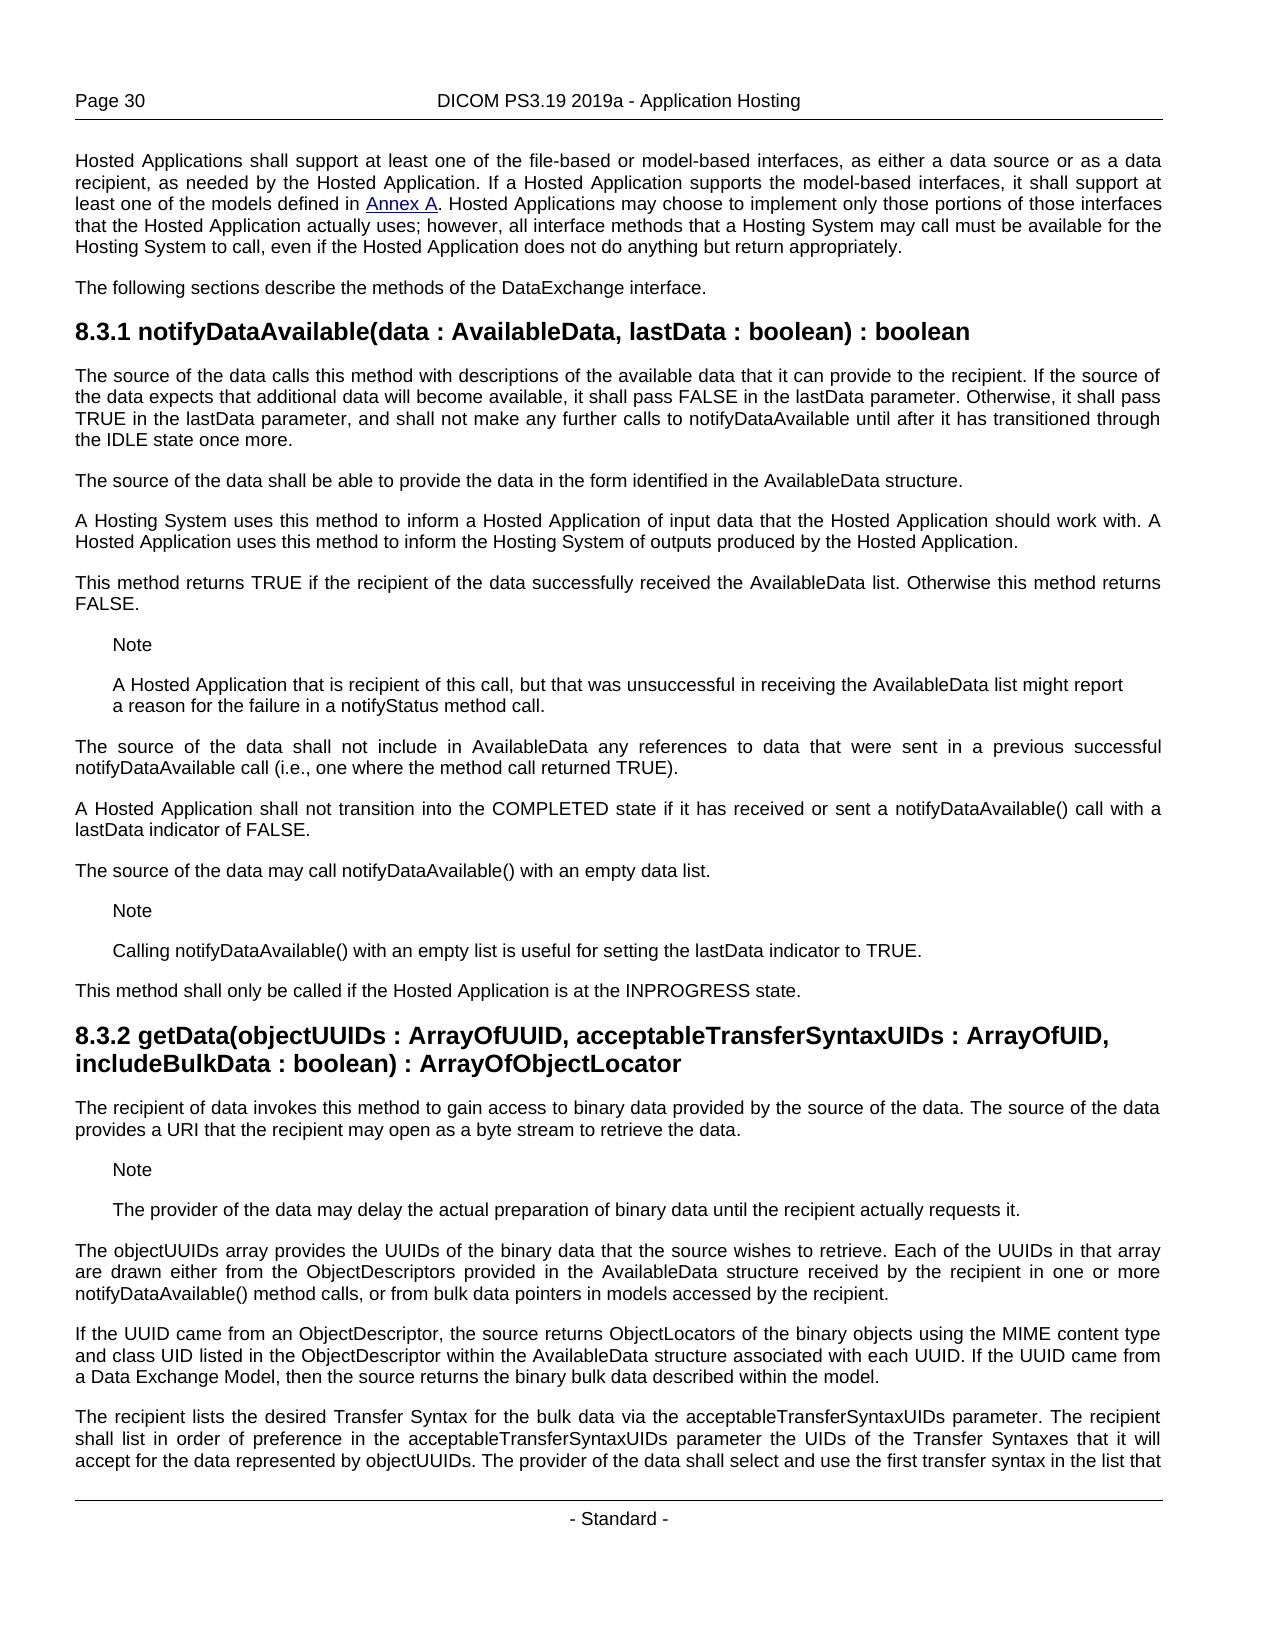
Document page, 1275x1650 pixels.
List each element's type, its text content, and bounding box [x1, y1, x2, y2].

text 8.3.2 getData(objectUUIDs : ArrayOfUUID, acceptableTransferSyntaxUIDs : ArrayOfUID, includeBulkData : boolean) : ArrayOfObjectLocator [75, 1021, 1162, 1078]
text The source of the data calls this method with descriptions of the available data that it can provide to the recipient. If the source of the data expects that additional data will become available, it shall pass FALSE in the lastData parameter. Otherwise, it shall pass TRUE in the lastData parameter, and shall not make any further calls to notifyDataAvailable until after it has transitioned through the IDLE state once more. [75, 364, 1162, 451]
text This method shall only be called if the Hosted Application is at the INPROGRESS state. [75, 980, 1162, 1002]
text The provider of the data may delay the actual preparation of binary data until the recipient actually requests it. [112, 1199, 1125, 1221]
text This method returns TRUE if the recipient of the data successfully received the AvailableData list. Otherwise this method returns FALSE. [75, 572, 1162, 615]
text Note [112, 633, 1125, 655]
text Hosted Applications shall support at least one of the file-based or model-based interfaces, as either a data source or as a data recipient, as needed by the Hosted Application. If a Hosted Application supports the model-based interfaces, it shall support at least one of the models defined in Annex A. Hosted Applications may choose to implement only those portions of those interfaces that the Hosted Application actually uses; however, all interface methods that a Hosting System may call must be available for the Hosting System to call, even if the Hosted Application does not do anything but return appropriately. [75, 150, 1162, 258]
text The source of the data shall be able to provide the data in the form identified in the AvailableData structure. [75, 469, 1162, 491]
text A Hosted Application shall not transition into the COMPLETED state if it has received or sent a notifyDataAvailable() call with a lastData indicator of FALSE. [75, 797, 1162, 841]
text If the UUID came from an ObjectDescriptor, the source returns ObjectLocators of the binary objects using the MIME content type and class UID listed in the ObjectDescriptor within the AvailableData structure associated with each UUID. If the UUID came from a Data Exchange Model, then the source returns the binary bulk data described within the model. [75, 1323, 1162, 1387]
text The objectUUIDs array provides the UUIDs of the binary data that the source wishes to retrieve. Each of the UUIDs in that array are drawn either from the ObjectDescriptors provided in the AvailableData structure received by the recipient in one or more notifyDataAvailable() method calls, or from bulk data pointers in models accessed by the recipient. [75, 1239, 1162, 1304]
text The recipient lists the desired Transfer Syntax for the bulk data via the acceptableTransferSyntaxUIDs parameter. The recipient shall list in order of preference in the acceptableTransferSyntaxUIDs parameter the UIDs of the Transfer Syntaxes that it will accept for the data represented by objectUUIDs. The provider of the data shall select and use the first transfer syntax in the list that [75, 1406, 1162, 1471]
text The following sections describe the methods of the DataExchange interface. [75, 277, 1162, 298]
text The source of the data shall not include in AvailableData any references to data that were sent in a previous successful notifyDataAvailable call (i.e., one where the method call returned TRUE). [75, 736, 1162, 779]
text The source of the data may call notifyDataAvailable() with an empty data list. [75, 859, 1162, 881]
text 8.3.1 notifyDataAvailable(data : AvailableData, lastData : boolean) : boolean [75, 317, 1162, 346]
text Note [112, 1159, 1125, 1180]
text The recipient of data invokes this method to gain access to binary data provided by the source of the data. The source of the data provides a URI that the recipient may open as a byte stream to retrieve the data. [75, 1097, 1162, 1140]
text Calling notifyDataAvailable() with an empty list is useful for setting the lastData indicator to TRUE. [112, 940, 1125, 962]
text A Hosting System uses this method to inform a Hosted Application of input data that the Hosted Application should work with. A Hosted Application uses this method to inform the Hosting System of outputs produced by the Hosted Application. [75, 510, 1162, 553]
text Note [112, 900, 1125, 921]
text A Hosted Application that is recipient of this call, but that was unsuccessful in receiving the AvailableData list might report a reason for the failure in a notifyStatus method call. [112, 674, 1125, 717]
